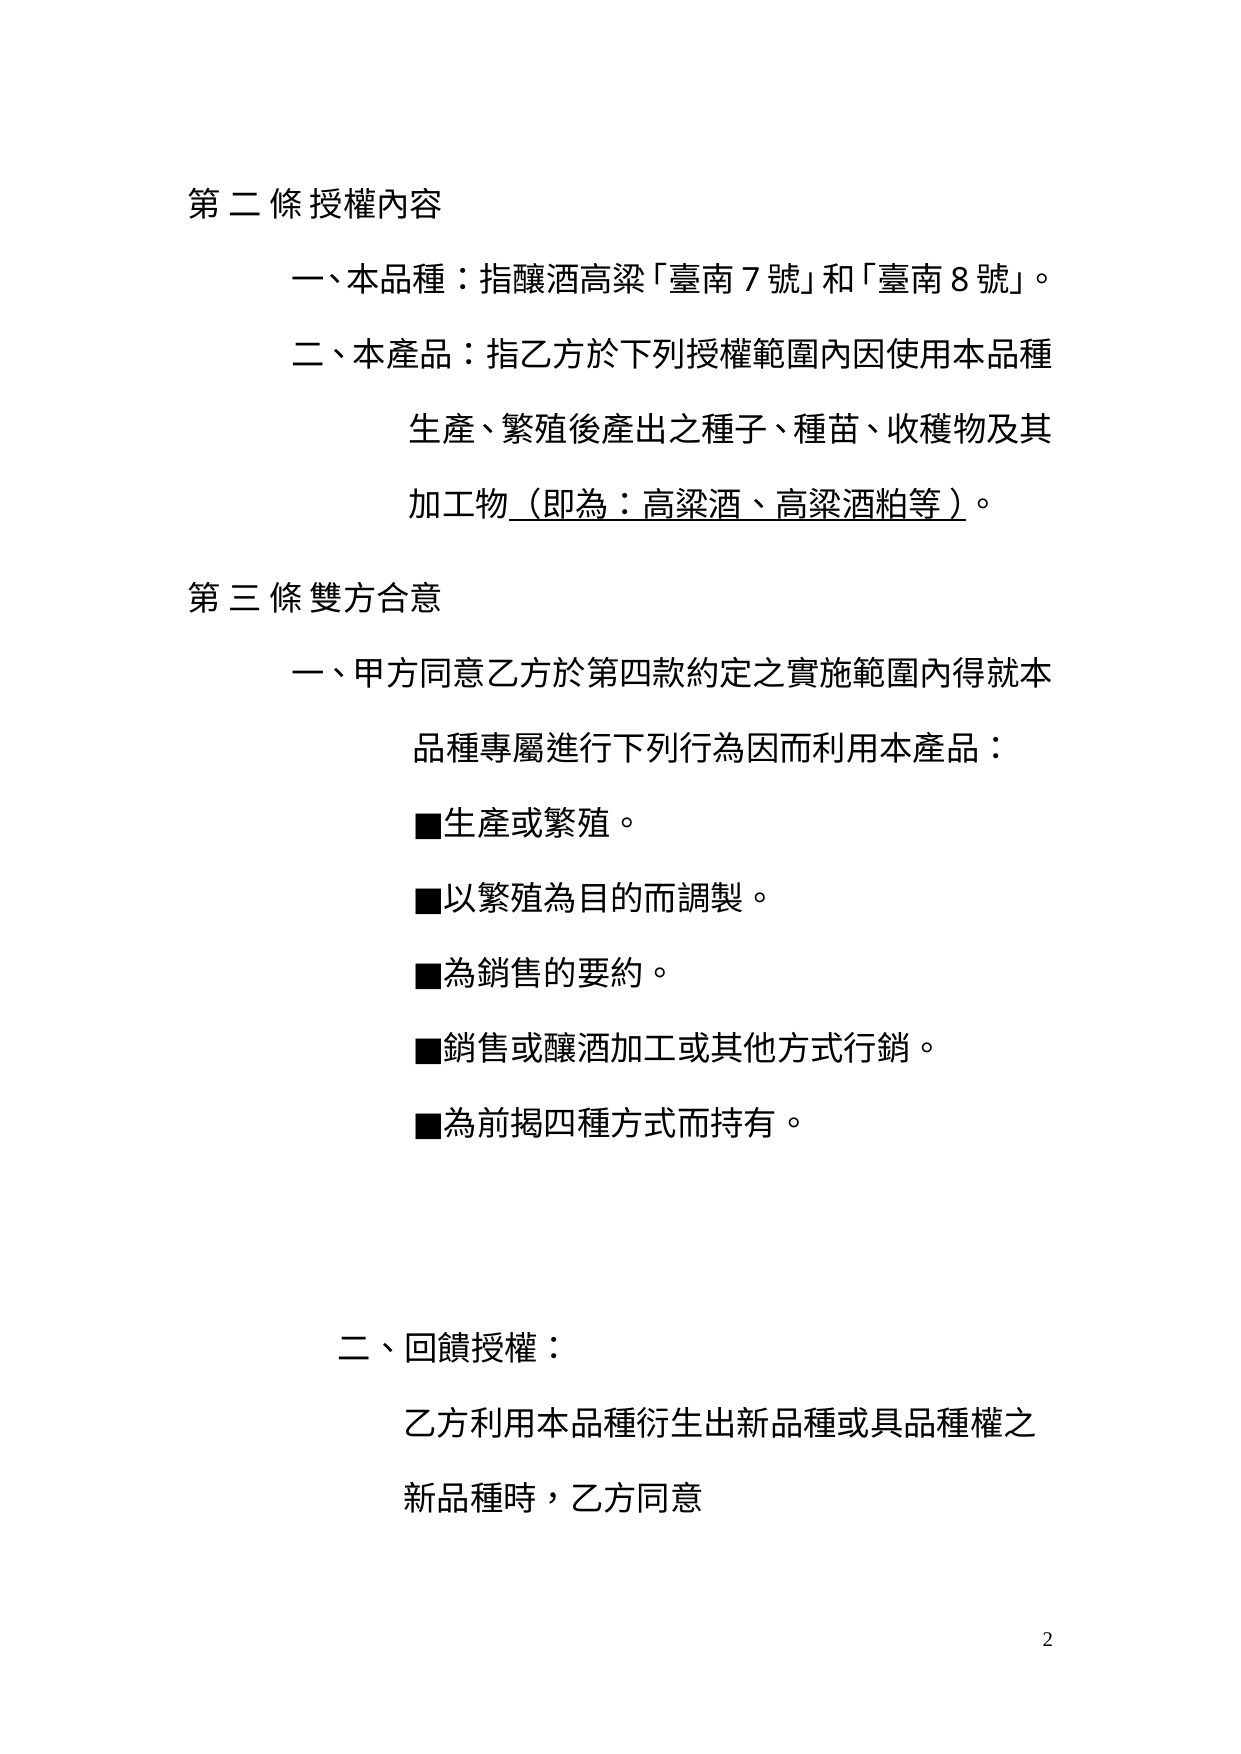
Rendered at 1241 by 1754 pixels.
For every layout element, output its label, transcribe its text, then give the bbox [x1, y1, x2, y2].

text ■為銷售的要約。 [356, 933, 1053, 1008]
text 二、回饋授權： [337, 1308, 1053, 1383]
text 一、本品種：指釀酒高粱「臺南7號」和「臺南8號」。 [291, 239, 1053, 314]
subtitle 第 三 條 雙方合意 [187, 558, 1053, 633]
text 二、本產品：指乙方於下列授權範圍內因使用本品種生產、繁殖後產出之種子、種苗、收穫物及其加工物（即為：高粱酒、高粱酒粕等 ）。 [291, 314, 1053, 539]
text 一、甲方同意乙方於第四款約定之實施範圍內得就本品種專屬進行下列行為因而利用本產品： [291, 633, 1053, 783]
text 乙方利用本品種衍生出新品種或具品種權之新品種時，乙方同意 [403, 1383, 1053, 1533]
text ■為前揭四種方式而持有。 [356, 1083, 1053, 1158]
text ■銷售或釀酒加工或其他方式行銷。 [356, 1008, 1053, 1083]
text ■以繁殖為目的而調製。 [356, 858, 1053, 933]
subtitle 第 二 條 授權內容 [187, 164, 1053, 239]
text ■生產或繁殖。 [356, 783, 1053, 858]
